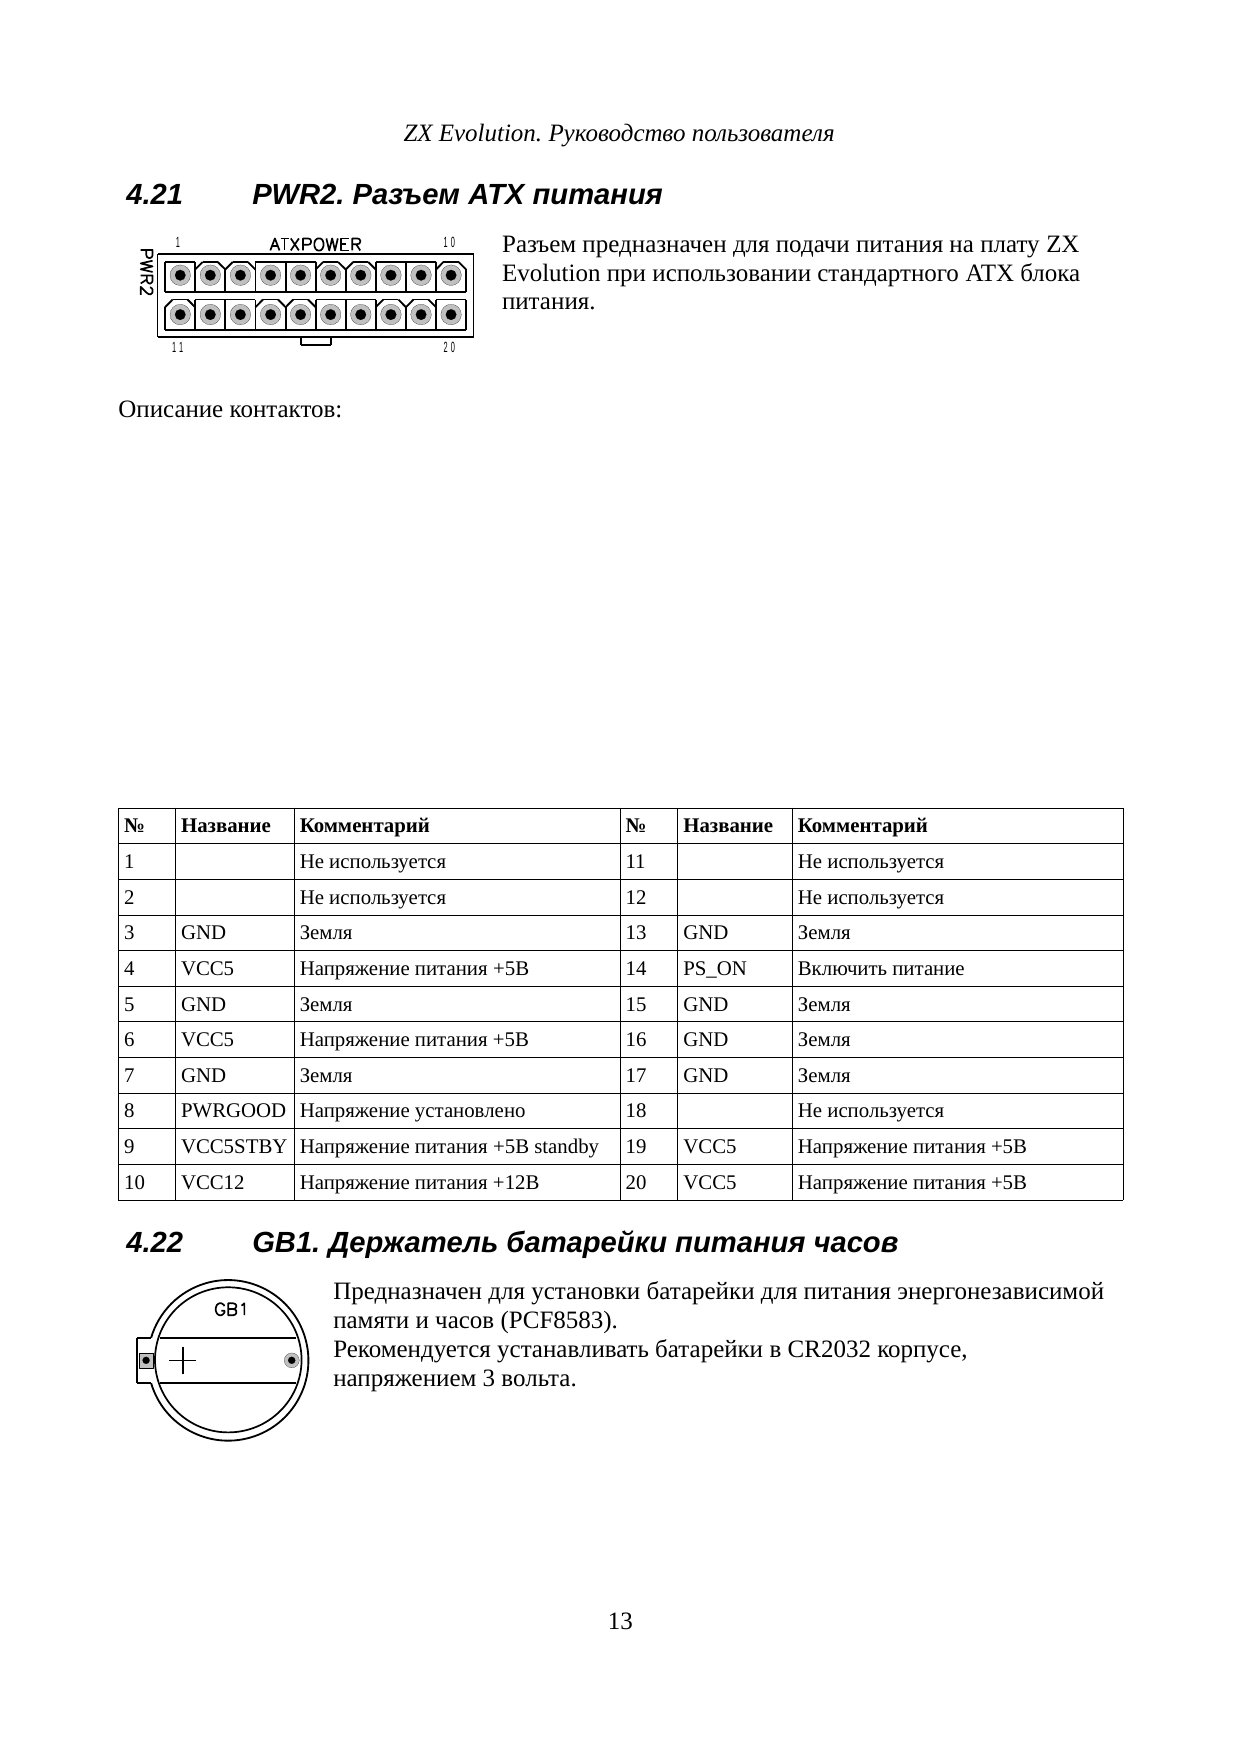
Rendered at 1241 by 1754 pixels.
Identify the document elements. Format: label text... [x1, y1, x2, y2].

table_cell 19 [621, 1129, 677, 1164]
table_cell VCC5STBY [176, 1129, 294, 1164]
table_cell GND [176, 916, 294, 950]
table_cell Земля [793, 1058, 1123, 1093]
table_cell 18 [621, 1094, 677, 1128]
table_cell 2 [119, 880, 175, 914]
table_header № [119, 809, 175, 843]
table_cell 3 [119, 916, 175, 950]
table_cell [678, 1094, 792, 1128]
table_cell GND [678, 1058, 792, 1093]
table_cell Не используется [793, 880, 1123, 914]
table_cell 5 [119, 987, 175, 1021]
table_cell 17 [621, 1058, 677, 1093]
table_cell Не используется [793, 844, 1123, 879]
table_cell [678, 880, 792, 914]
table_cell Включить питание [793, 951, 1123, 986]
table_header Комментарий [793, 809, 1123, 843]
table_cell Земля [295, 1058, 620, 1093]
table_cell Напряжение питания +5В [295, 951, 620, 986]
table_header Название [678, 809, 792, 843]
table_cell Напряжение питания +12В [295, 1165, 620, 1199]
subtitle GB1. Держатель батарейки питания часов [118, 1224, 1122, 1258]
table_cell Не используется [295, 880, 620, 914]
table_cell Не используется [793, 1094, 1123, 1128]
table_cell Земля [793, 987, 1123, 1021]
table_cell GND [176, 1058, 294, 1093]
text Описание контактов: [118, 394, 1122, 423]
table_cell 9 [119, 1129, 175, 1164]
table_header Название [176, 809, 294, 843]
table_header Предназначен для установки батарейки для питания энергонезависимой памяти и часов (PCF8583). Рекомендуется устанавливать батарейки в CR2032 корпусе, напряжением 3 вольта. [327, 1271, 1123, 1479]
table_cell [176, 880, 294, 914]
table_header [118, 1271, 327, 1479]
table_cell Земля [295, 916, 620, 950]
table_header Разъем предназначен для подачи питания на плату ZX Evolution при использовании стандартного ATX блока питания. [496, 223, 1123, 394]
table_cell 4 [119, 951, 175, 986]
table_cell GND [678, 1022, 792, 1057]
table_cell [678, 844, 792, 879]
table_header № [621, 809, 677, 843]
table_cell VCC5 [176, 1022, 294, 1057]
table_cell 1 [119, 844, 175, 879]
table_cell VCC12 [176, 1165, 294, 1199]
table_cell Напряжение питания +5В [793, 1129, 1123, 1164]
table_cell 12 [621, 880, 677, 914]
table_cell 6 [119, 1022, 175, 1057]
table_cell GND [176, 987, 294, 1021]
table_cell GND [678, 987, 792, 1021]
table_cell VCC5 [678, 1165, 792, 1199]
table_cell Напряжение питания +5В [295, 1022, 620, 1057]
table_cell Земля [295, 987, 620, 1021]
table_header Комментарий [295, 809, 620, 843]
table_cell 10 [119, 1165, 175, 1199]
table_cell Земля [793, 1022, 1123, 1057]
table_cell Не используется [295, 844, 620, 879]
subtitle PWR2. Разъем ATX питания [118, 177, 1122, 211]
table_cell VCC5 [678, 1129, 792, 1164]
table_cell 14 [621, 951, 677, 986]
table_cell 20 [621, 1165, 677, 1199]
table_cell 16 [621, 1022, 677, 1057]
table_cell PWRGOOD [176, 1094, 294, 1128]
table_cell 15 [621, 987, 677, 1021]
table_cell GND [678, 916, 792, 950]
table_cell Земля [793, 916, 1123, 950]
table_cell Напряжение питания +5В standby [295, 1129, 620, 1164]
table_cell 11 [621, 844, 677, 879]
table_cell 8 [119, 1094, 175, 1128]
table_cell Напряжение установлено [295, 1094, 620, 1128]
table_header [118, 223, 496, 394]
table_cell PS_ON [678, 951, 792, 986]
table_cell 7 [119, 1058, 175, 1093]
table_cell [176, 844, 294, 879]
table_cell Напряжение питания +5В [793, 1165, 1123, 1199]
table_cell VCC5 [176, 951, 294, 986]
table_cell 13 [621, 916, 677, 950]
